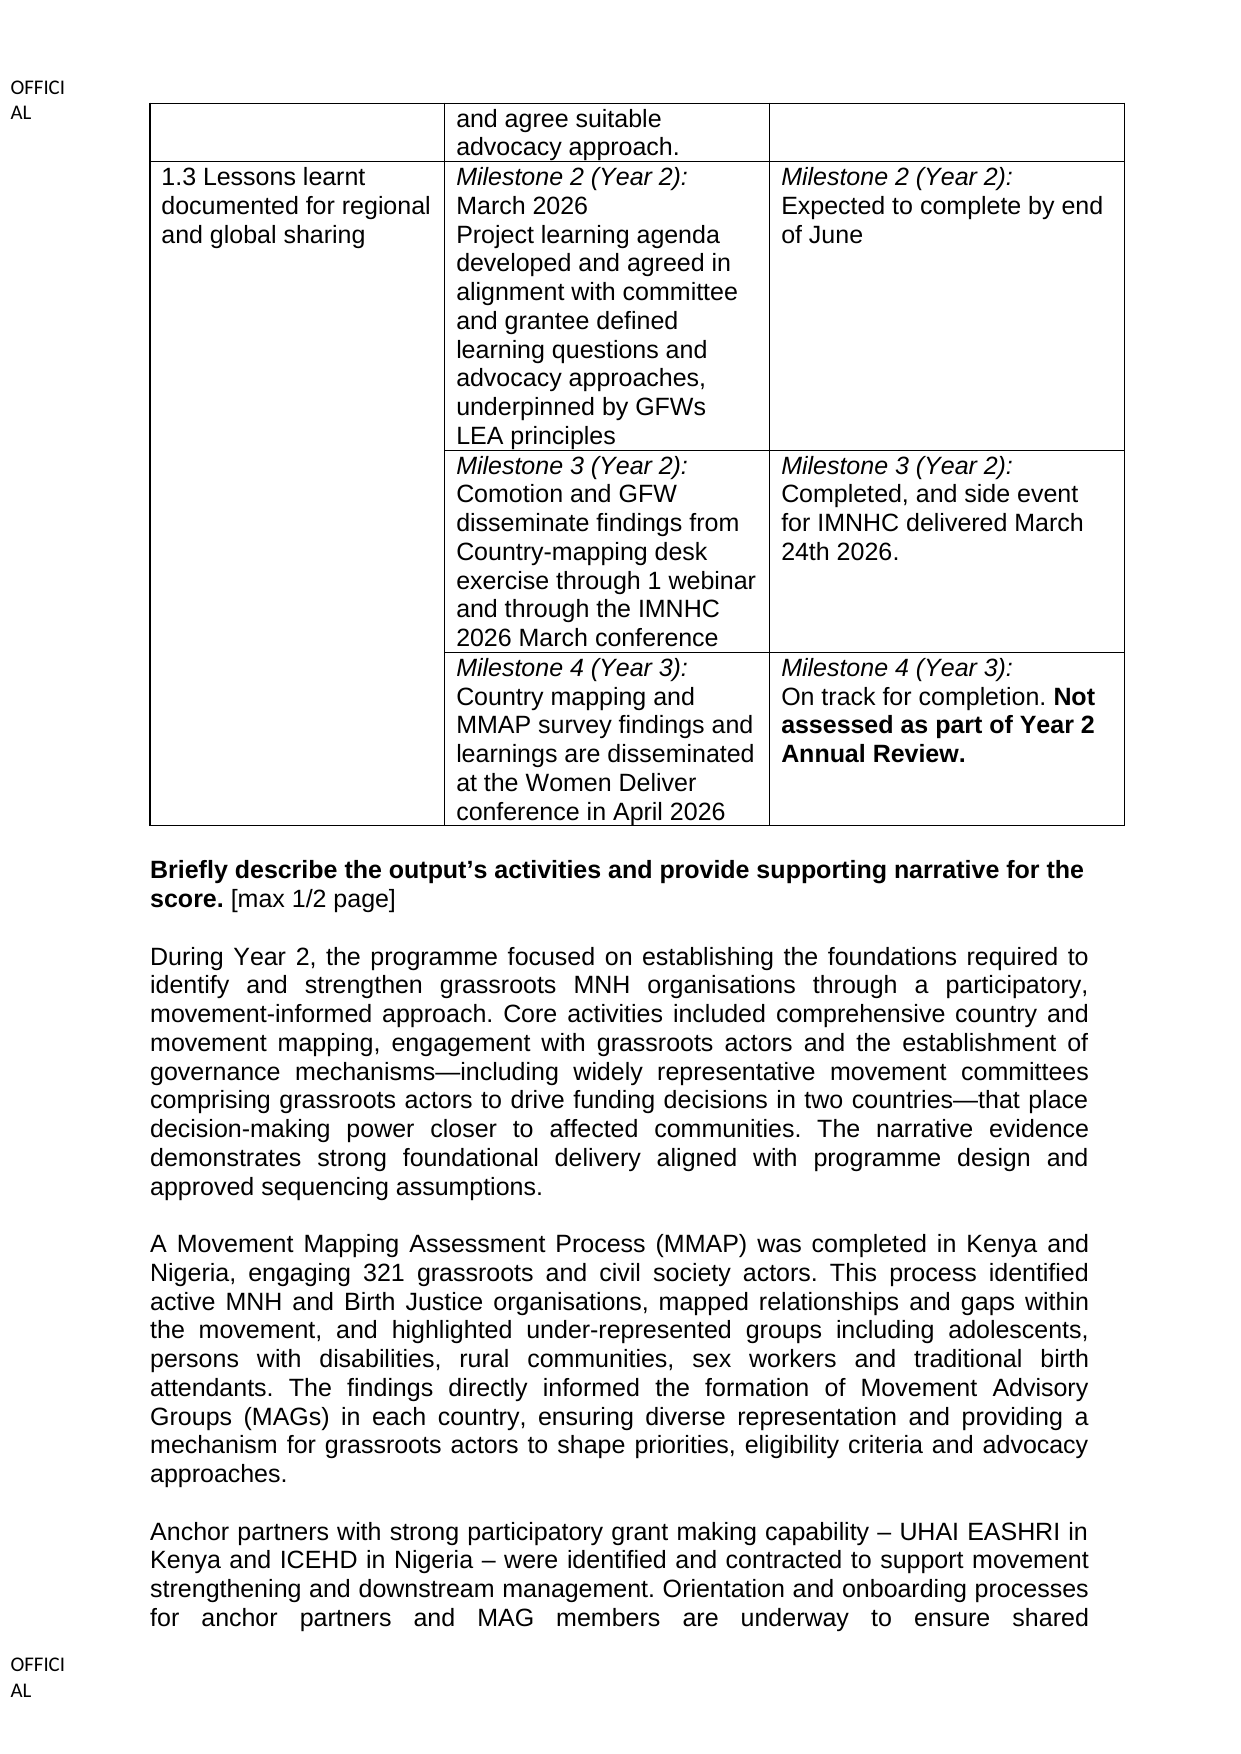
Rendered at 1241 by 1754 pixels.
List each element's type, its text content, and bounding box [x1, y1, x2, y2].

text Briefly describe the output’s activities and provide supporting narrative for the score. [max 1/2 page] [150, 855, 1090, 913]
table_cell [770, 104, 1124, 161]
table_cell Milestone 4 (Year 3): On track for completion. Not assessed as part of Year 2 Annual Review. [770, 653, 1124, 825]
table_cell Milestone 2 (Year 2): Expected to complete by end of June [770, 162, 1124, 449]
table_cell Milestone 3 (Year 2): Completed, and side event for IMNHC delivered March 24th 2026. [770, 451, 1124, 652]
text Anchor partners with strong participatory grant making capability – UHAI EASHRI in Kenya and ICEHD in Nigeria – were identified and contracted to support movement strengthening and downstream management. Orientation and onboarding processes for anchor partners and MAG members are underway to ensure shared [150, 1516, 1090, 1631]
text During Year 2, the programme focused on establishing the foundations required to identify and strengthen grassroots MNH organisations through a participatory, movement-informed approach. Core activities included comprehensive country and movement mapping, engagement with grassroots actors and the establishment of governance mechanisms—including widely representative movement committees comprising grassroots actors to drive funding decisions in two countries—that place decision-making power closer to affected communities. The narrative evidence demonstrates strong foundational delivery aligned with programme design and approved sequencing assumptions. [150, 941, 1090, 1200]
text A Movement Mapping Assessment Process (MMAP) was completed in Kenya and Nigeria, engaging 321 grassroots and civil society actors. This process identified active MNH and Birth Justice organisations, mapped relationships and gaps within the movement, and highlighted under-represented groups including adolescents, persons with disabilities, rural communities, sex workers and traditional birth attendants. The findings directly informed the formation of Movement Advisory Groups (MAGs) in each country, ensuring diverse representation and providing a mechanism for grassroots actors to shape priorities, eligibility criteria and advocacy approaches. [150, 1229, 1090, 1488]
table_cell Milestone 3 (Year 2): Comotion and GFW disseminate findings from Country-mapping desk exercise through 1 webinar and through the IMNHC 2026 March conference [445, 451, 769, 652]
table_cell and agree suitable advocacy approach. [445, 104, 769, 161]
table_cell 1.3 Lessons learnt documented for regional and global sharing [151, 162, 444, 825]
table_cell Milestone 4 (Year 3): Country mapping and MMAP survey findings and learnings are disseminated at the Women Deliver conference in April 2026 [445, 653, 769, 825]
table_cell [151, 104, 444, 161]
table_cell Milestone 2 (Year 2): March 2026 Project learning agenda developed and agreed in alignment with committee and grantee defined learning questions and advocacy approaches, underpinned by GFWs LEA principles [445, 162, 769, 449]
